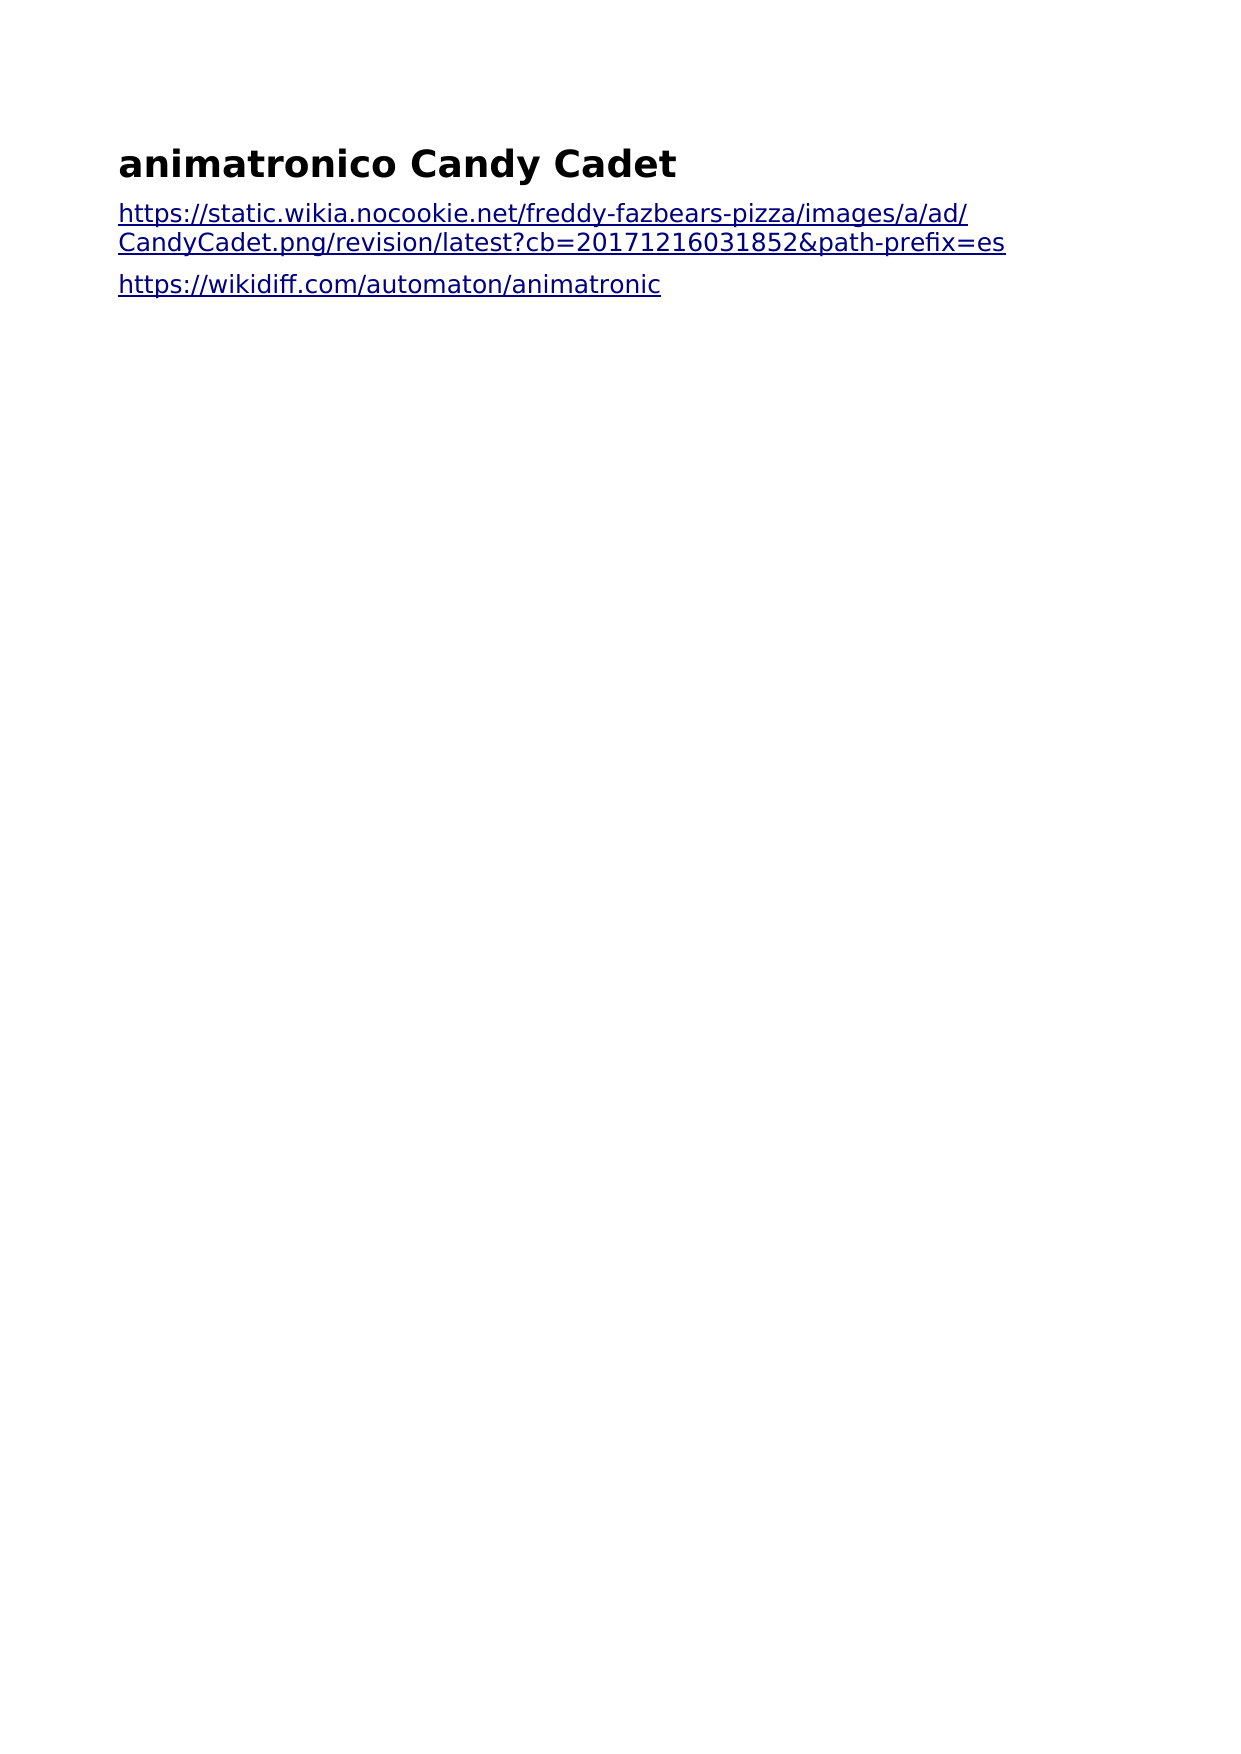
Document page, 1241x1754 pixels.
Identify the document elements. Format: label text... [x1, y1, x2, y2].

text https://wikidiff.com/automaton/animatronic [118, 270, 1122, 299]
subtitle animatronico Candy Cadet [118, 143, 1122, 187]
text https://static.wikia.nocookie.net/freddy-fazbears-pizza/images/a/ad/CandyCadet.png/revision/latest?cb=20171216031852&path-prefix=es [118, 199, 1122, 258]
